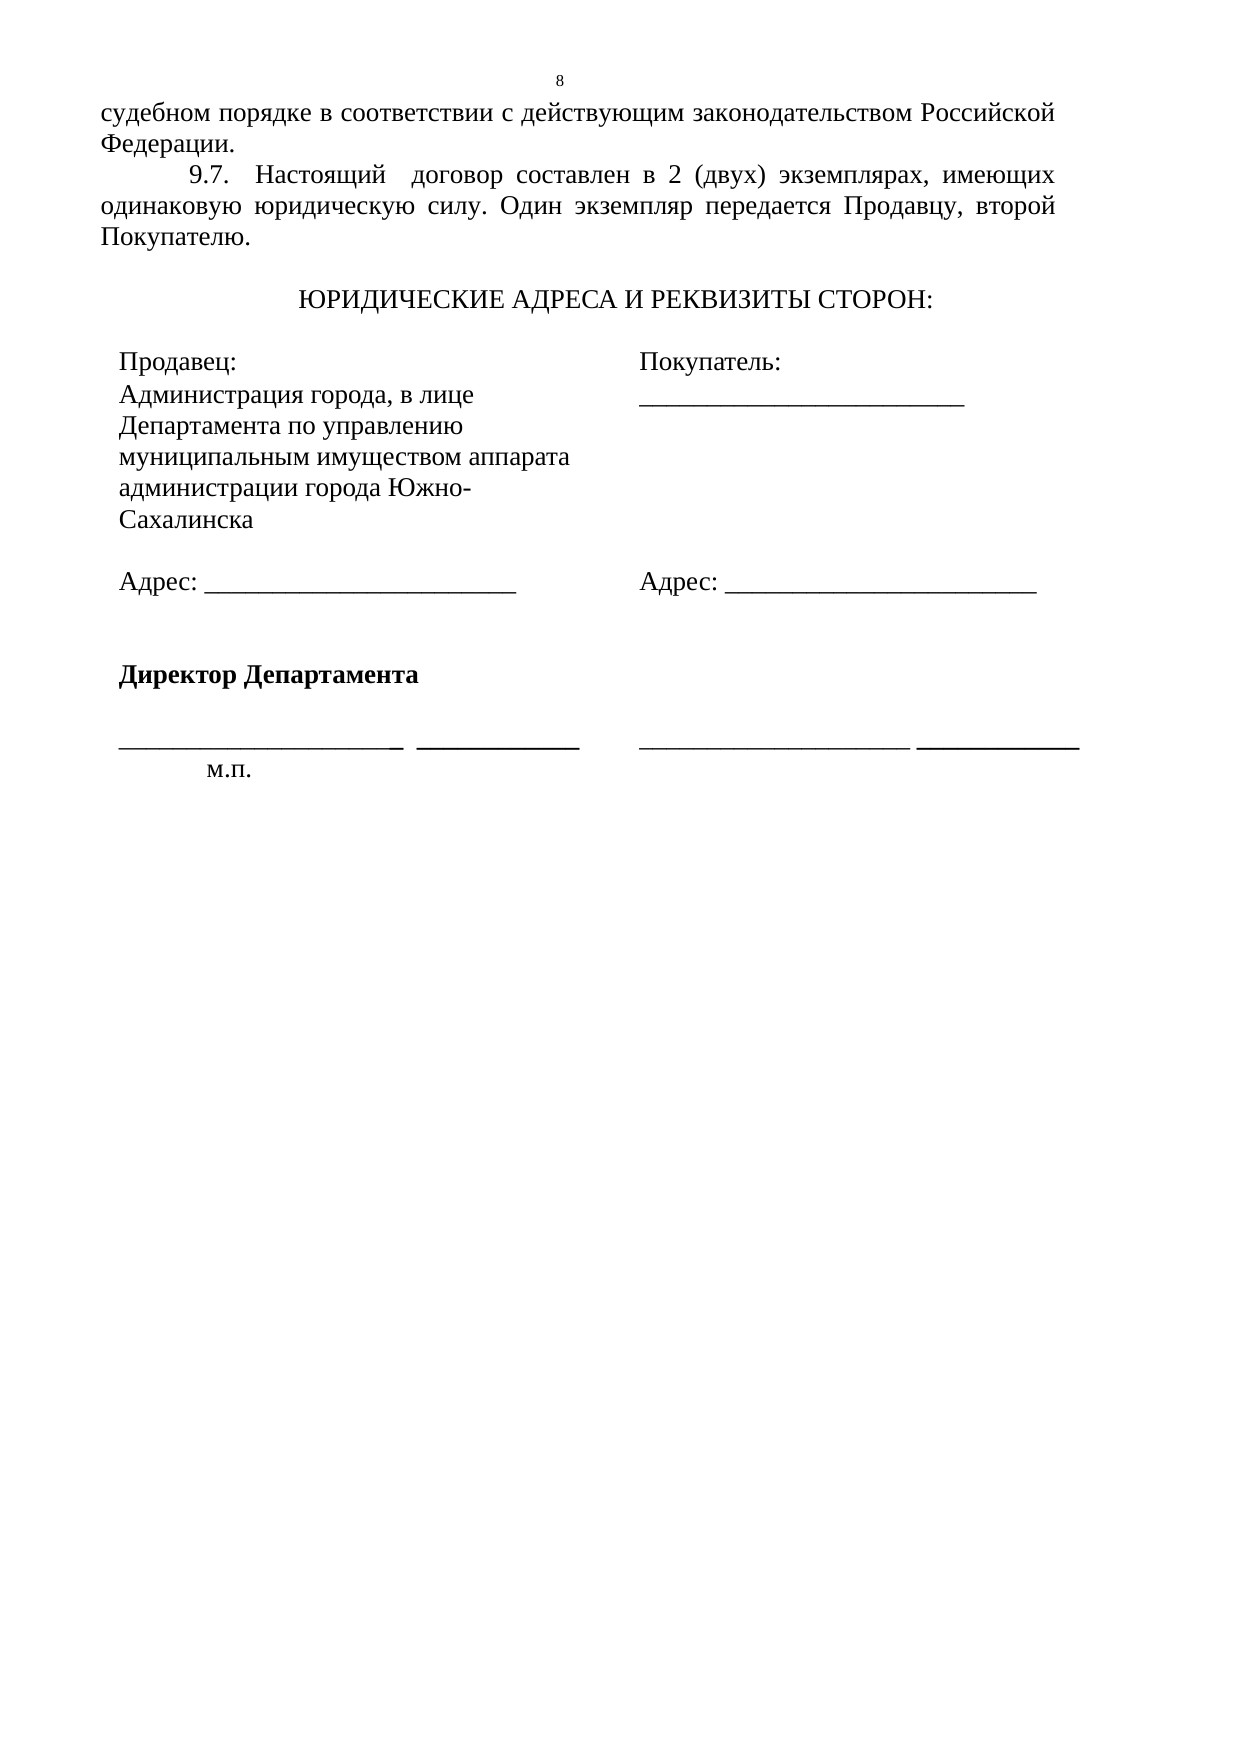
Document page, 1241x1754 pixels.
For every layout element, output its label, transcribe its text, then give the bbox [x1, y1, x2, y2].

table_header [615, 345, 628, 378]
text 9.7. Настоящий договор составлен в 2 (двух) экземплярах, имеющих одинаковую юридическую силу. Один экземпляр передается Продавцу, второй Покупателю. [100, 158, 1057, 252]
table_cell [628, 596, 1117, 689]
table_header Продавец: [108, 345, 615, 378]
table_cell [615, 783, 628, 845]
text ЮРИДИЧЕСКИЕ АДРЕСА И РЕКВИЗИТЫ СТОРОН: [100, 283, 1057, 314]
table_cell Администрация города, в лице Департамента по управлению муниципальным имуществом аппарата администрации города Южно-Сахалинска Адрес: _______________________ [108, 378, 615, 596]
table_cell ________________________ Адрес: _______________________ [628, 378, 1117, 596]
text судебном порядке в соответствии с действующим законодательством Российской Федерации. [100, 96, 1057, 158]
table_cell ____________________ ____________ [628, 690, 1117, 783]
table_cell Директор Департамента [108, 596, 615, 689]
table_cell [108, 783, 615, 845]
table_cell [615, 596, 628, 689]
table_cell [628, 783, 1117, 845]
table_cell [615, 378, 628, 596]
table_cell [615, 690, 628, 783]
table_cell _____________________ ____________ м.п. [108, 690, 615, 783]
table_header Покупатель: [628, 345, 1117, 378]
